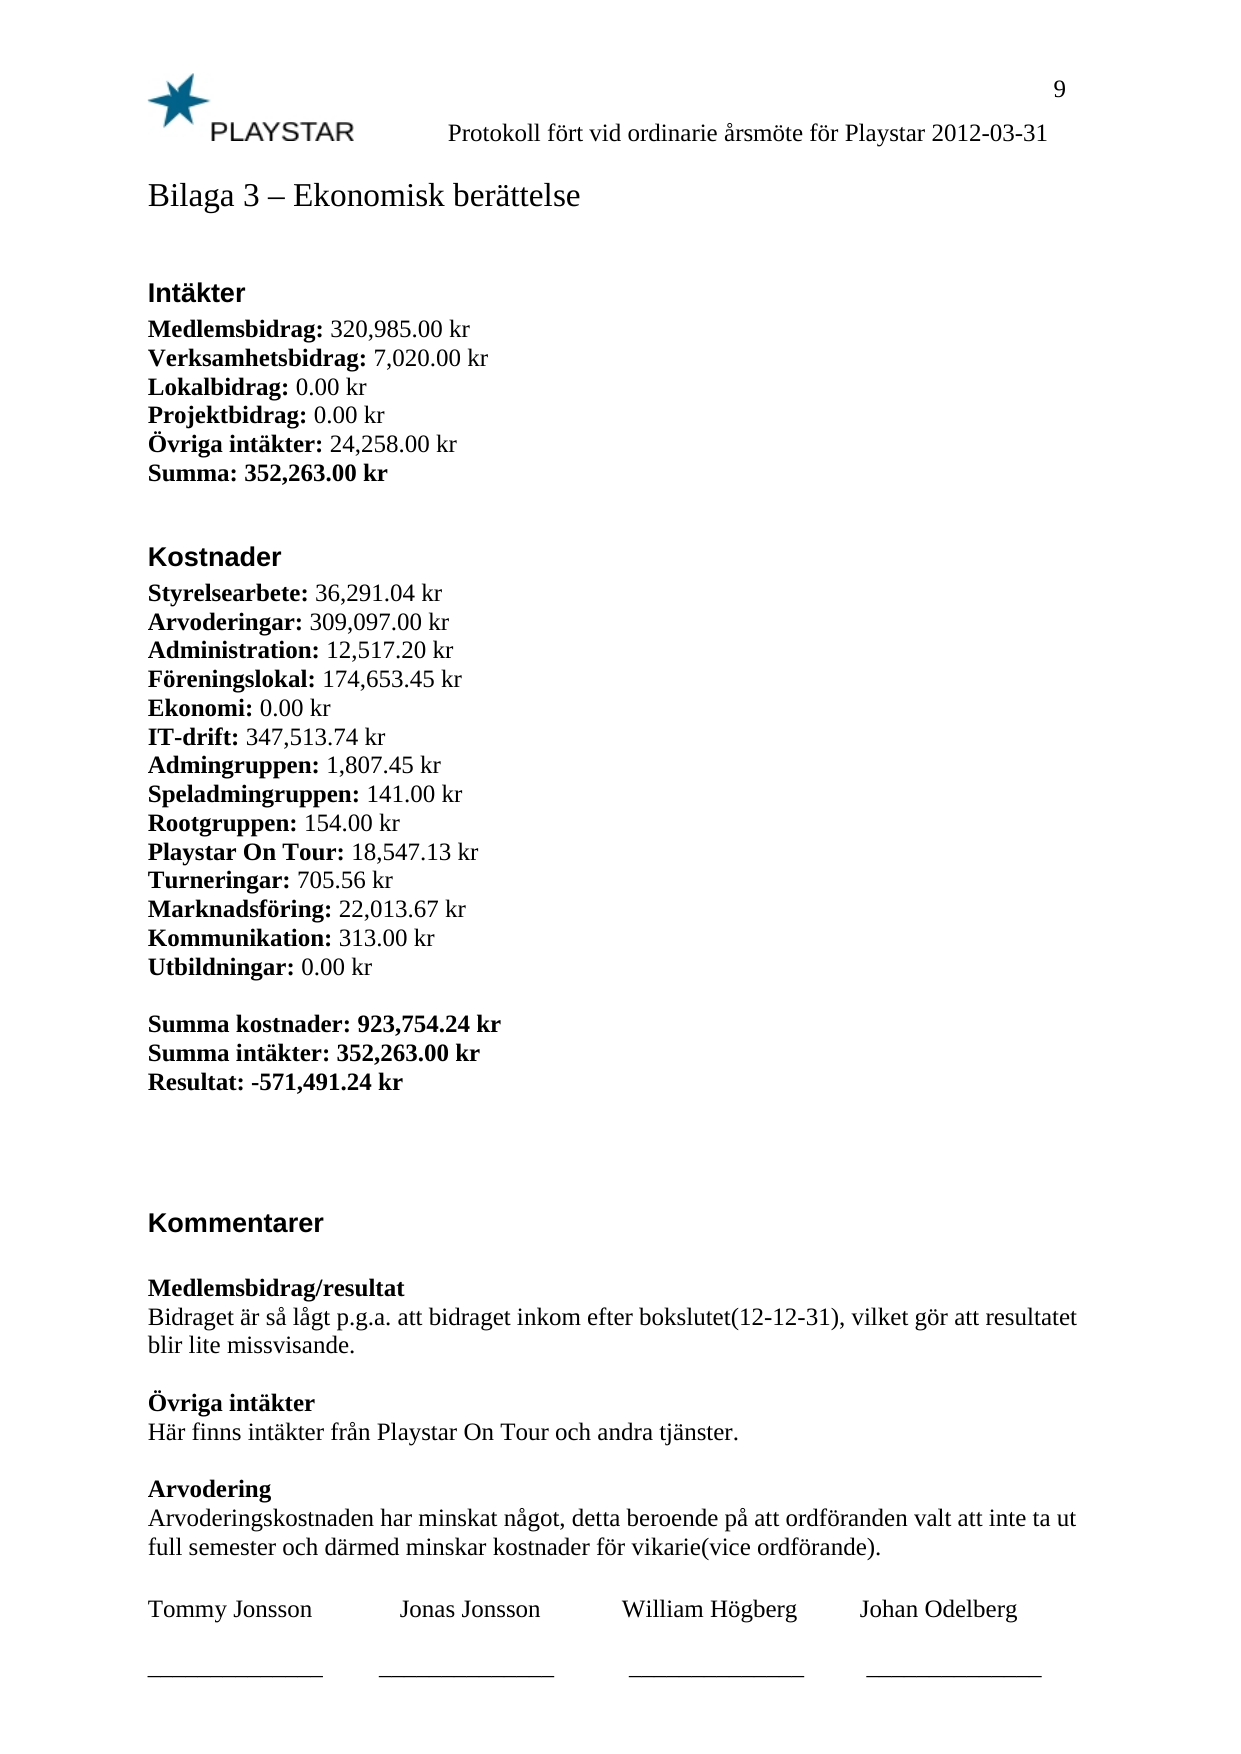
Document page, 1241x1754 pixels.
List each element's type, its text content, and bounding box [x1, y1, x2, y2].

subtitle Kostnader [148, 541, 1093, 572]
text Medlemsbidrag/resultat Bidraget är så lågt p.g.a. att bidraget inkom efter bokslutet(12-12-31), vilket gör att resultatet blir lite missvisande. Övriga intäkter Här finns intäkter från Playstar On Tour och andra tjänster. Arvodering Arvoderingskostnaden har minskat något, detta beroende på att ordföranden valt att inte ta ut full semester och därmed minskar kostnader för vikarie(vice ordförande). [148, 1273, 1093, 1561]
text Styrelsearbete: 36,291.04 kr Arvoderingar: 309,097.00 kr Administration: 12,517.20 kr Föreningslokal: 174,653.45 kr Ekonomi: 0.00 kr IT-drift: 347,513.74 kr Admingruppen: 1,807.45 kr Speladmingruppen: 141.00 kr Rootgruppen: 154.00 kr Playstar On Tour: 18,547.13 kr Turneringar: 705.56 kr Marknadsföring: 22,013.67 kr Kommunikation: 313.00 kr Utbildningar: 0.00 kr Summa kostnader: 923,754.24 kr Summa intäkter: 352,263.00 kr Resultat: -571,491.24 kr [148, 578, 1093, 1182]
subtitle Intäkter [148, 277, 1093, 308]
text Bilaga 3 – Ekonomisk berättelse [148, 175, 1093, 213]
subtitle Kommentarer [148, 1207, 1093, 1238]
text Medlemsbidrag: 320,985.00 kr Verksamhetsbidrag: 7,020.00 kr Lokalbidrag: 0.00 kr Projektbidrag: 0.00 kr Övriga intäkter: 24,258.00 kr Summa: 352,263.00 kr [148, 314, 1093, 516]
